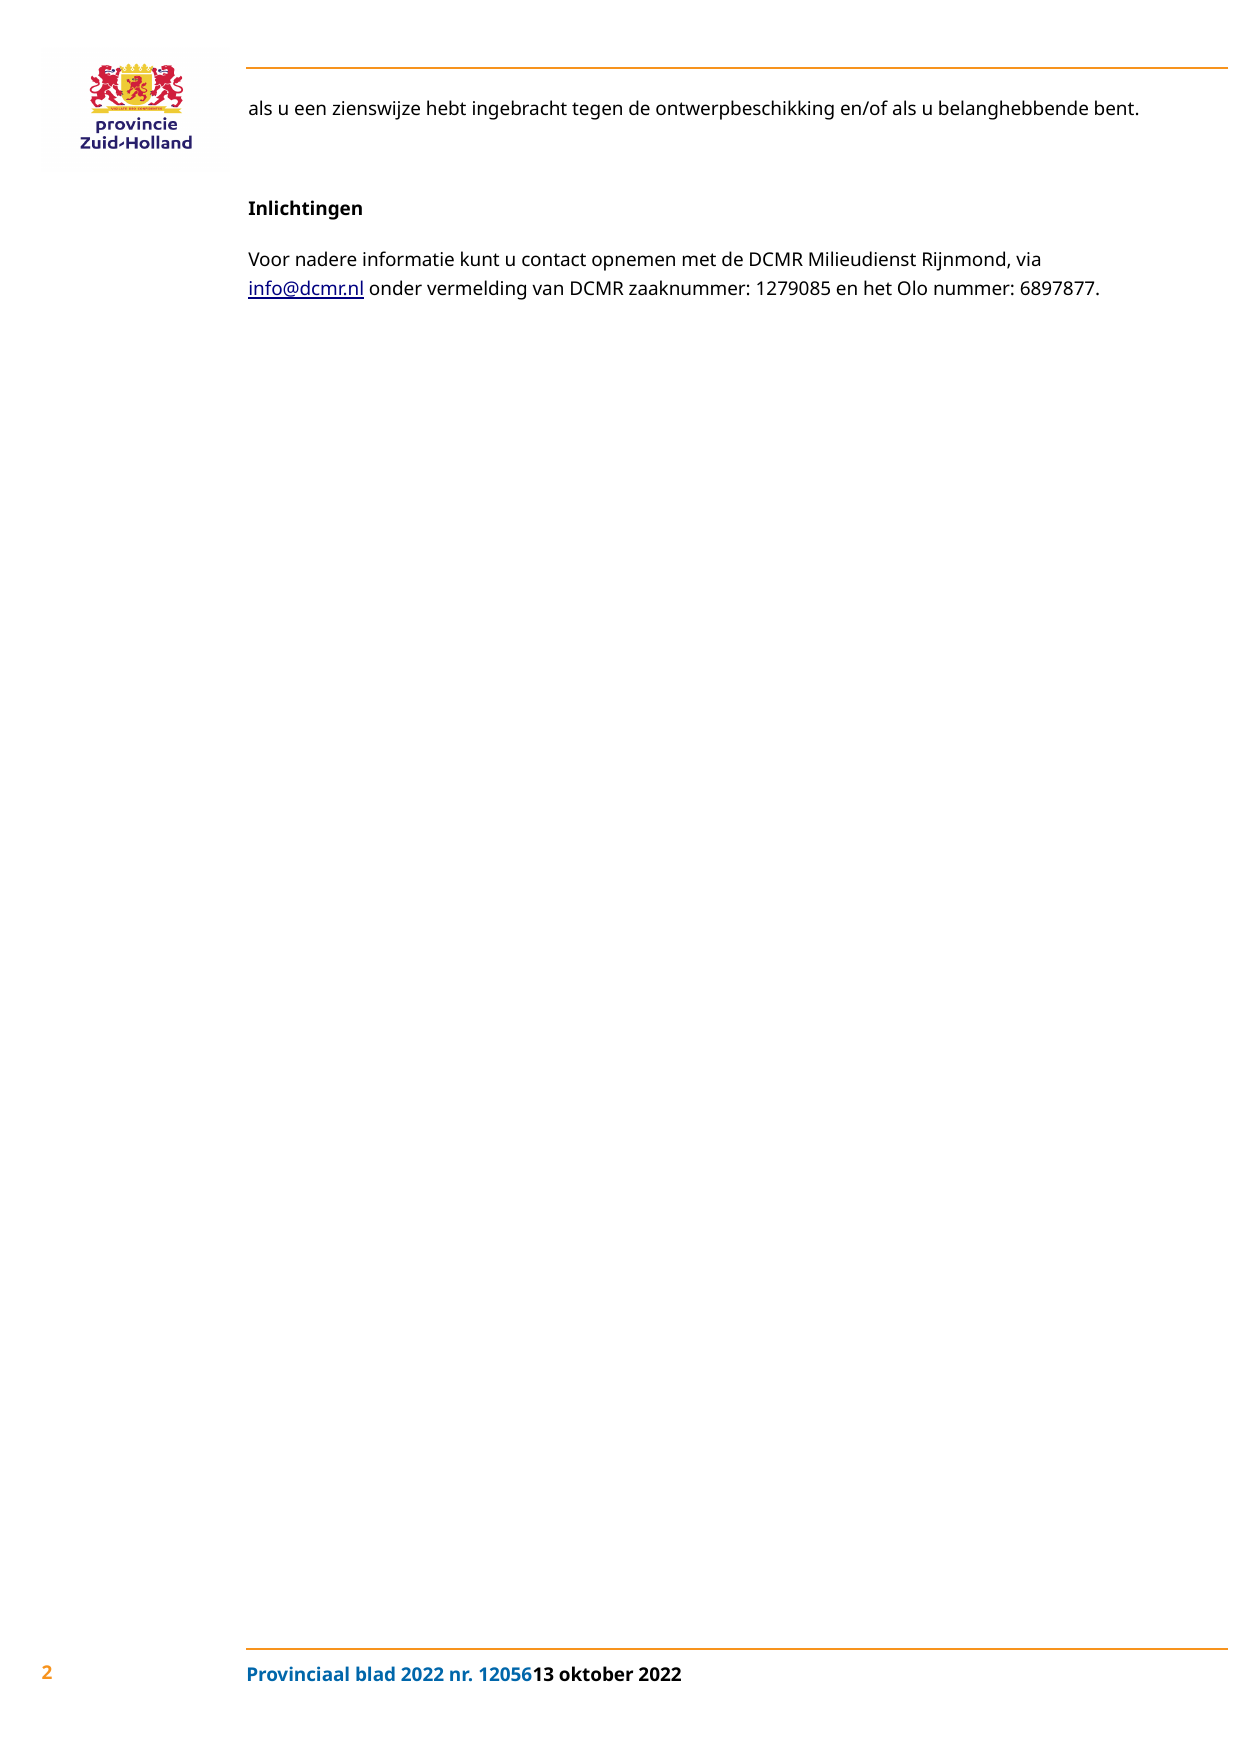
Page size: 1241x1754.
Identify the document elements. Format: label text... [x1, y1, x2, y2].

text Voor nadere informatie kunt u contact opnemen met de DCMR Milieudienst Rijnmond, via info@dcmr.nl onder vermelding van DCMR zaaknummer: 1279085 en het Olo nummer: 6897877. [248, 246, 1152, 301]
picture [41, 47, 231, 172]
text als u een zienswijze hebt ingebracht tegen de ontwerpbeschikking en/of als u belanghebbende bent. [248, 95, 1152, 121]
text Inlichtingen [248, 196, 1152, 221]
